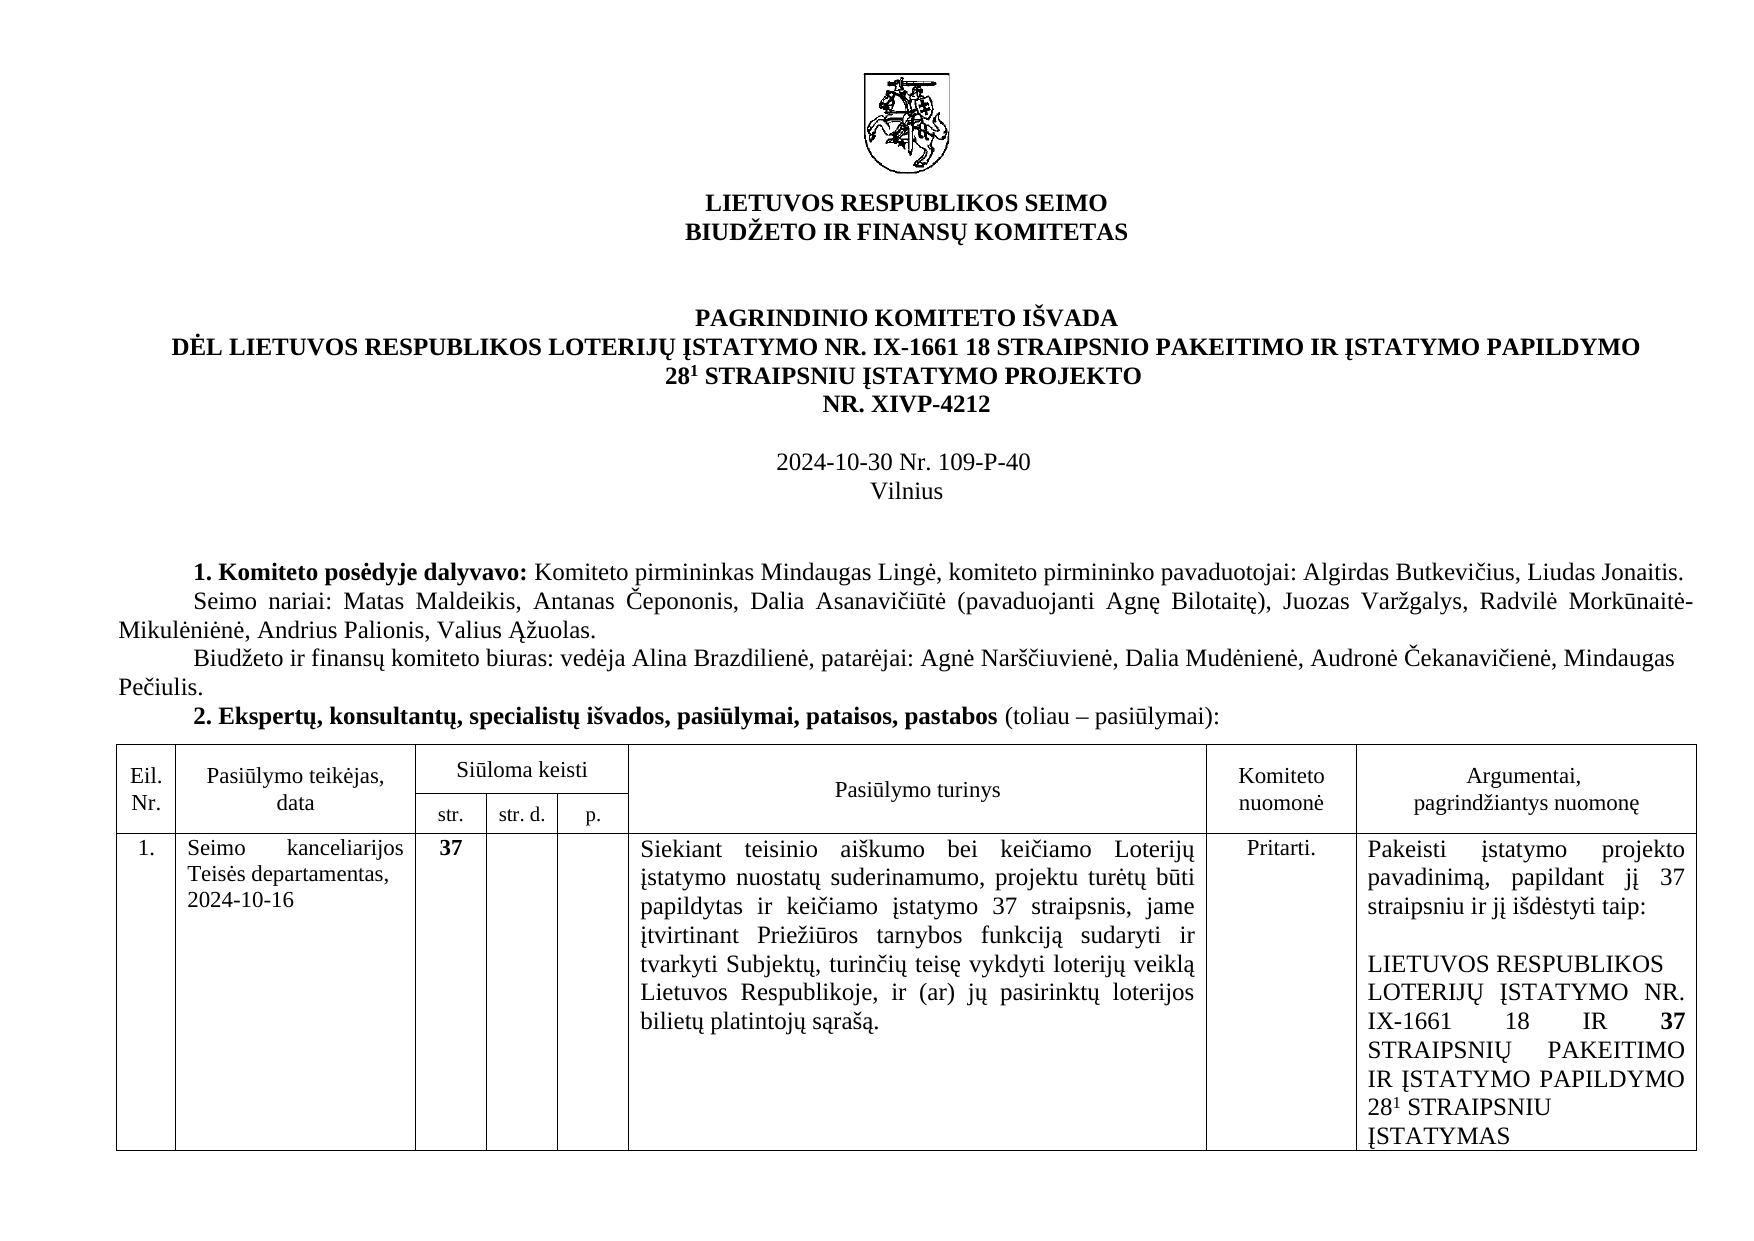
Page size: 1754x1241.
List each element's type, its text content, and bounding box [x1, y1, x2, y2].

text 1. Komiteto posėdyje dalyvavo: Komiteto pirmininkas Mindaugas Lingė, komiteto pirmininko pavaduotojai: Algirdas Butkevičius, Liudas Jonaitis. [118, 557, 1695, 586]
table_cell 1. [117, 834, 175, 1150]
table_header Pasiūlymo teikėjas, data [176, 745, 415, 833]
table_cell Pritarti. [1207, 834, 1356, 1150]
table_header Komiteto nuomonė [1207, 745, 1356, 833]
text 2024-10-30 Nr. 109-P-40 [118, 447, 1695, 476]
table_cell Pakeisti įstatymo projekto pavadinimą, papildant jį 37 straipsniu ir jį išdėstyti taip: LIETUVOS RESPUBLIKOS LOTERIJŲ ĮSTATYMO NR. IX-1661 18 IR 37 straipsnių pakeitimo ir įstatymo PAPILDYMO 281 STRAIPSNIU ĮSTATYMAS [1357, 834, 1696, 1150]
table_cell Siekiant teisinio aiškumo bei keičiamo Loterijų įstatymo nuostatų suderinamumo, projektu turėtų būti papildytas ir keičiamo įstatymo 37 straipsnis, jame įtvirtinant Priežiūros tarnybos funkciją sudaryti ir tvarkyti Subjektų, turinčių teisę vykdyti loterijų veiklą Lietuvos Respublikoje, ir (ar) jų pasirinktų loterijos bilietų platintojų sąrašą. [629, 834, 1206, 1150]
text nR. XIVP-4212 [118, 389, 1695, 418]
subtitle PAGRINDINIO KOMITETO IŠVADA [118, 303, 1695, 332]
table_cell Seimo kanceliarijos Teisės departamentas, 2024-10-16 [176, 834, 415, 1150]
table_cell 37 [416, 834, 486, 1150]
table_header Siūloma keisti [416, 745, 628, 793]
text Biudžeto ir finansų komitetas [118, 217, 1695, 246]
table_cell p. [558, 794, 628, 833]
text Vilnius [118, 476, 1695, 504]
table_cell [558, 834, 628, 1150]
text Biudžeto ir finansų komiteto biuras: vedėja Alina Brazdilienė, patarėjai: Agnė Narščiuvienė, Dalia Mudėnienė, Audronė Čekanavičienė, Mindaugas Pečiulis. [118, 643, 1695, 701]
table_cell str. [416, 794, 486, 833]
table_header Pasiūlymo turinys [629, 745, 1206, 833]
text LIETUVOS RESPUBLIKOS SEIMO [118, 188, 1695, 217]
table_cell [487, 834, 557, 1150]
table_header Eil. Nr. [117, 745, 175, 833]
text Seimo nariai: Matas Maldeikis, Antanas Čepononis, Dalia Asanavičiūtė (pavaduojanti Agnę Bilotaitę), Juozas Varžgalys, Radvilė Morkūnaitė-Mikulėniėnė, Andrius Palionis, Valius Ąžuolas. [118, 586, 1695, 643]
table_cell str. d. [487, 794, 557, 833]
table_header Argumentai, pagrindžiantys nuomonę [1357, 745, 1696, 833]
subtitle 2. Ekspertų, konsultantų, specialistų išvados, pasiūlymai, pataisos, pastabos (toliau – pasiūlymai): [118, 701, 1695, 730]
text DĖL LIETUVOS RESPUBLIKOS LOTERIJŲ ĮSTATYMO NR. IX-1661 18 STRAIPSNIO PAKEITIMO IR ĮSTATYMO PAPILDYMO 281 STRAIPSNIU ĮSTATYMO PROJEKTO [118, 332, 1695, 389]
